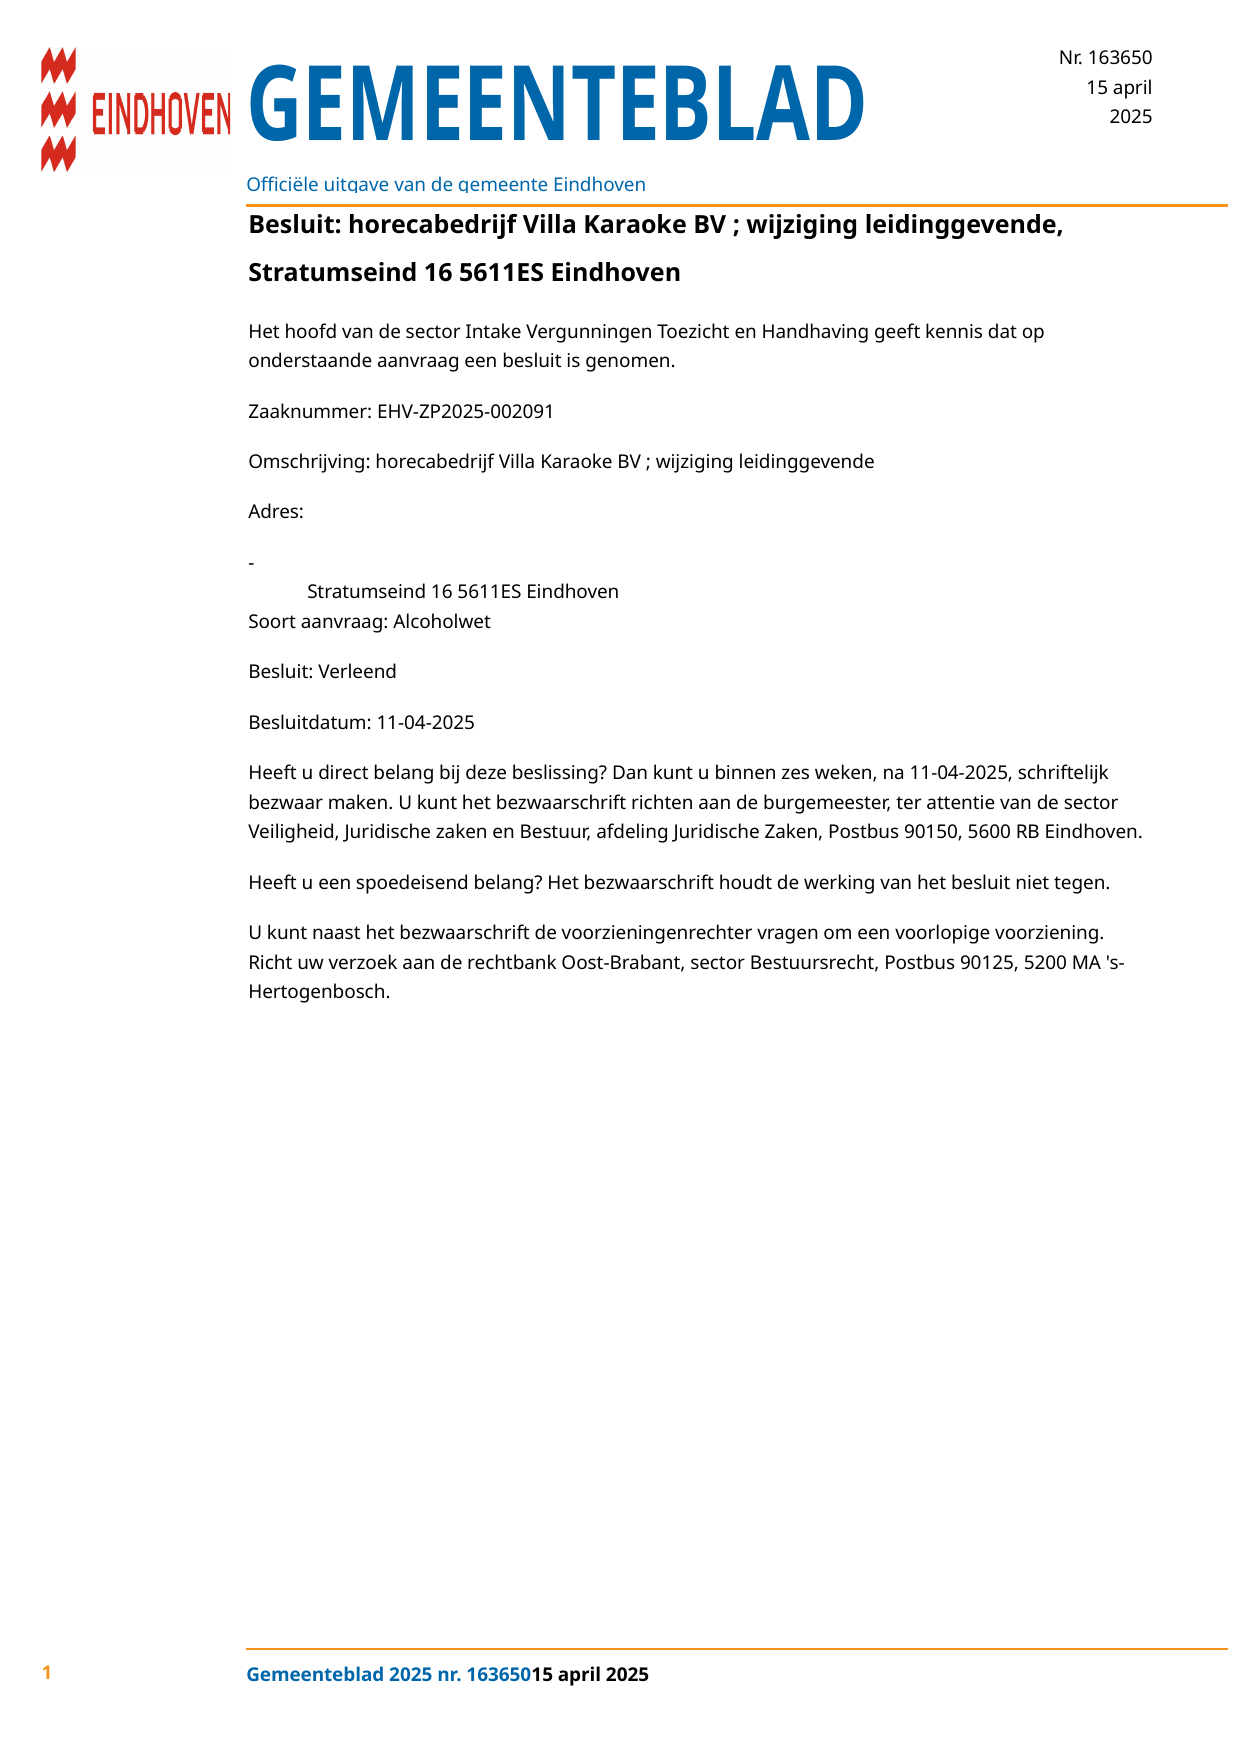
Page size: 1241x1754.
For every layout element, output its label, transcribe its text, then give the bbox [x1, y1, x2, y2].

text Omschrijving: horecabedrijf Villa Karaoke BV ; wijziging leidinggevende [248, 448, 1152, 474]
text Het hoofd van de sector Intake Vergunningen Toezicht en Handhaving geeft kennis dat op onderstaande aanvraag een besluit is genomen. [248, 318, 1152, 373]
list Stratumseind 16 5611ES Eindhoven [248, 579, 1152, 604]
text Besluitdatum: 11-04-2025 [248, 709, 1152, 735]
text Soort aanvraag: Alcoholwet [248, 608, 1152, 634]
text Heeft u direct belang bij deze beslissing? Dan kunt u binnen zes weken, na 11-04-2025, schriftelijk bezwaar maken. U kunt het bezwaarschrift richten aan de burgemeester, ter attentie van de sector Veiligheid, Juridische zaken en Bestuur, afdeling Juridische Zaken, Postbus 90150, 5600 RB Eindhoven. [248, 759, 1152, 844]
text Zaaknummer: EHV-ZP2025-002091 [248, 398, 1152, 424]
text Heeft u een spoedeisend belang? Het bezwaarschrift houdt de werking van het besluit niet tegen. [248, 869, 1152, 895]
text Adres: [248, 499, 1152, 524]
text Besluit: horecabedrijf Villa Karaoke BV ; wijziging leidinggevende, Stratumseind 16 5611ES Eindhoven [248, 207, 1152, 288]
text U kunt naast het bezwaarschrift de voorzieningenrechter vragen om een voorlopige voorziening. Richt uw verzoek aan de rechtbank Oost-Brabant, sector Bestuursrecht, Postbus 90125, 5200 MA 's-Hertogenbosch. [248, 919, 1152, 1004]
picture [41, 47, 231, 172]
text Besluit: Verleend [248, 659, 1152, 684]
